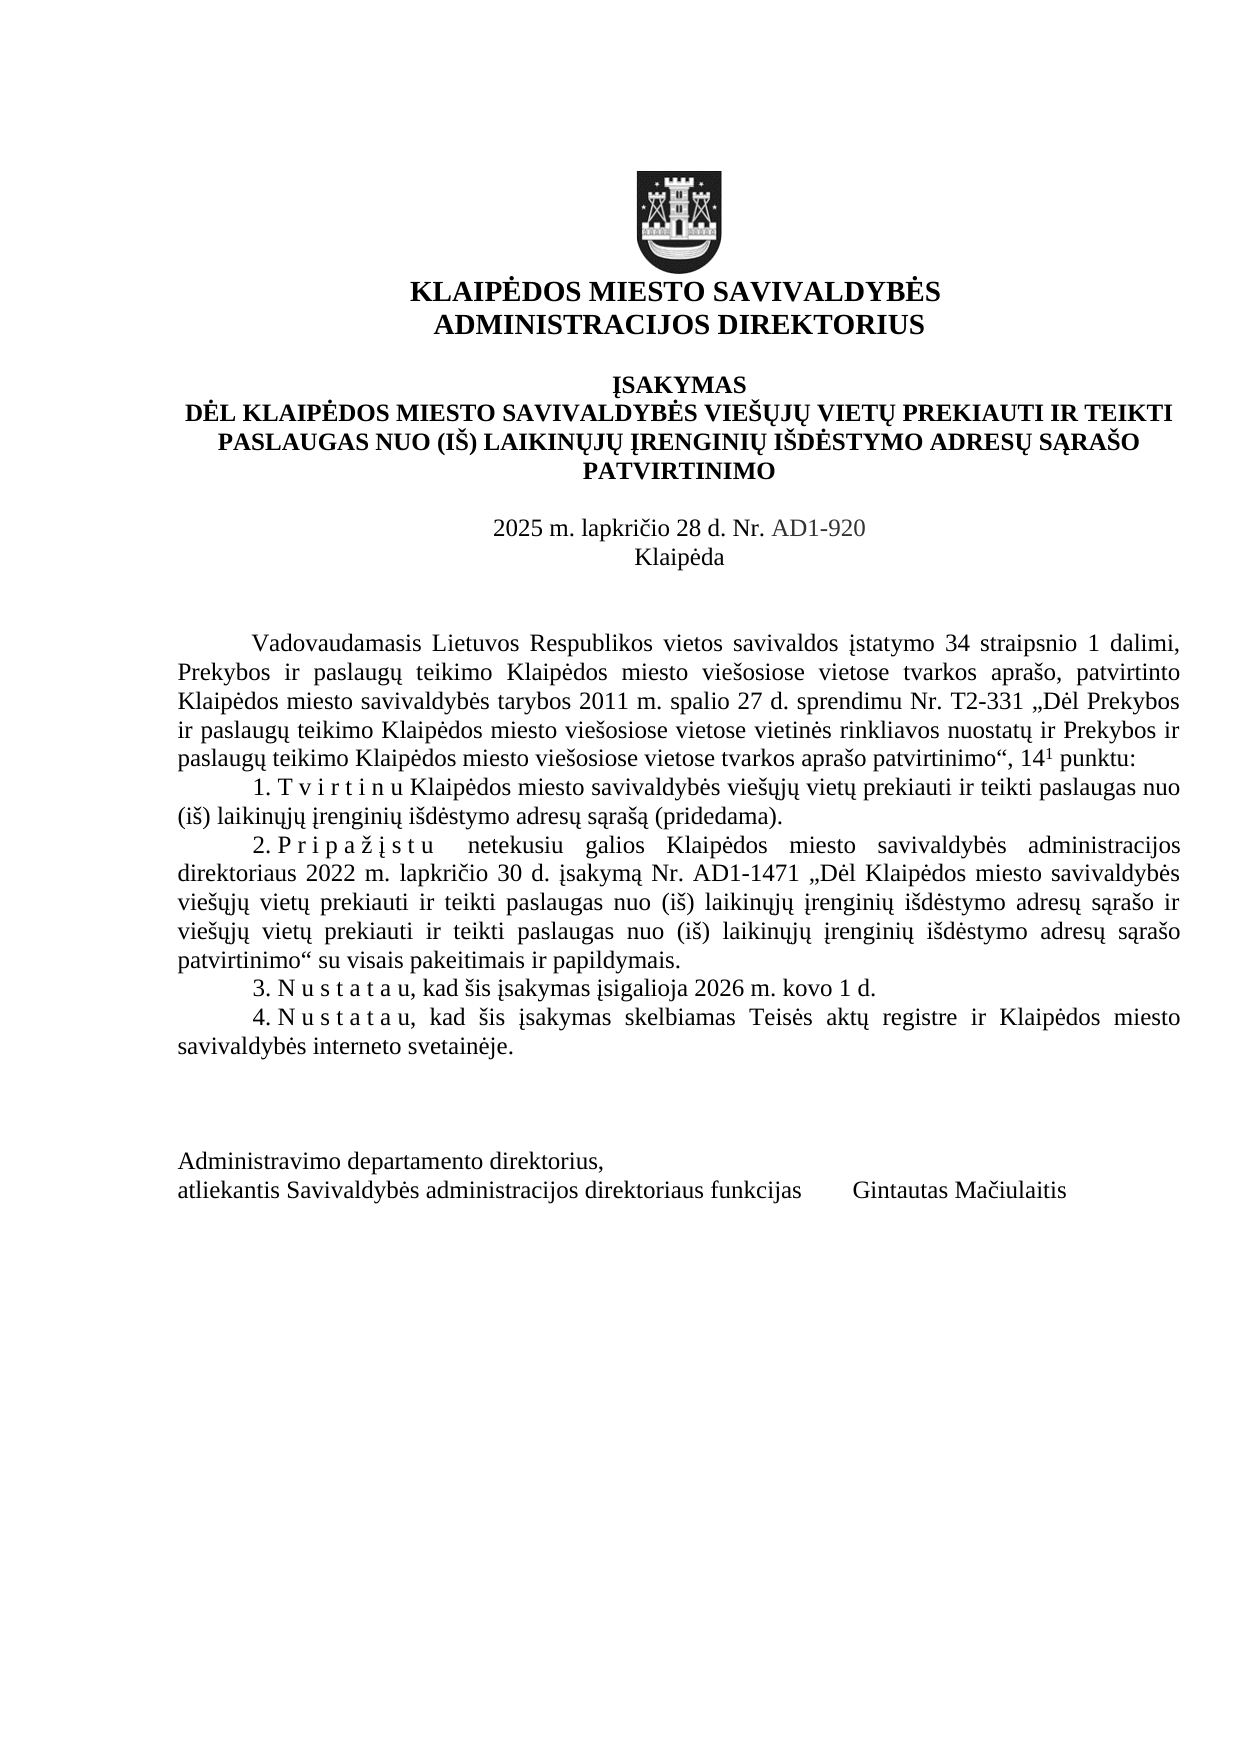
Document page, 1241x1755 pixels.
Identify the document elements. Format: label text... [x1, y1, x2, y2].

text ADMINISTRACIJOS DIREKTORIUS [177, 307, 1181, 341]
text atliekantis Savivaldybės administracijos direktoriaus funkcijas Gintautas Mačiulaitis [177, 1175, 1131, 1203]
text DĖL KLAIPĖDOS MIESTO SAVIVALDYBĖS VIEŠŲJŲ VIETŲ PREKIAUTI IR TEIKTI PASLAUGAS NUO (IŠ) LAIKINŲJŲ ĮRENGINIŲ IŠDĖSTYMO ADRESŲ SĄRAŠO PATVIRTINIMO [177, 398, 1181, 485]
subtitle 2. Pripažįstu netekusiu galios Klaipėdos miesto savivaldybės administracijos direktoriaus 2022 m. lapkričio 30 d. įsakymą Nr. AD1-1471 „Dėl Klaipėdos miesto savivaldybės viešųjų vietų prekiauti ir teikti paslaugas nuo (iš) laikinųjų įrenginių išdėstymo adresų sąrašo ir viešųjų vietų prekiauti ir teikti paslaugas nuo (iš) laikinųjų įrenginių išdėstymo adresų sąrašo patvirtinimo“ su visais pakeitimais ir papildymais. [177, 830, 1181, 973]
text Administravimo departamento direktorius, [177, 1146, 1131, 1175]
subtitle 3. Nustatau, kad šis įsakymas įsigalioja 2026 m. kovo 1 d. [177, 973, 1181, 1002]
text KLAIPĖDOS MIESTO SAVIVALDYBĖS [177, 274, 1181, 307]
text 4. Nustatau, kad šis įsakymas skelbiamas Teisės aktų registre ir Klaipėdos miesto savivaldybės interneto svetainėje. [177, 1002, 1181, 1060]
text 2025 m. lapkričio 28 d. Nr. AD1-920 [177, 513, 1181, 542]
text Klaipėda [177, 542, 1181, 571]
text ĮSAKYMAS [177, 370, 1181, 398]
text Vadovaudamasis Lietuvos Respublikos vietos savivaldos įstatymo 34 straipsnio 1 dalimi, Prekybos ir paslaugų teikimo Klaipėdos miesto viešosiose vietose tvarkos aprašo, patvirtinto Klaipėdos miesto savivaldybės tarybos 2011 m. spalio 27 d. sprendimu Nr. T2-331 „Dėl Prekybos ir paslaugų teikimo Klaipėdos miesto viešosiose vietose vietinės rinkliavos nuostatų ir Prekybos ir paslaugų teikimo Klaipėdos miesto viešosiose vietose tvarkos aprašo patvirtinimo“, 141 punktu: [177, 628, 1181, 772]
text 1. Tvirtinu Klaipėdos miesto savivaldybės viešųjų vietų prekiauti ir teikti paslaugas nuo (iš) laikinųjų įrenginių išdėstymo adresų sąrašą (pridedama). [177, 772, 1181, 830]
